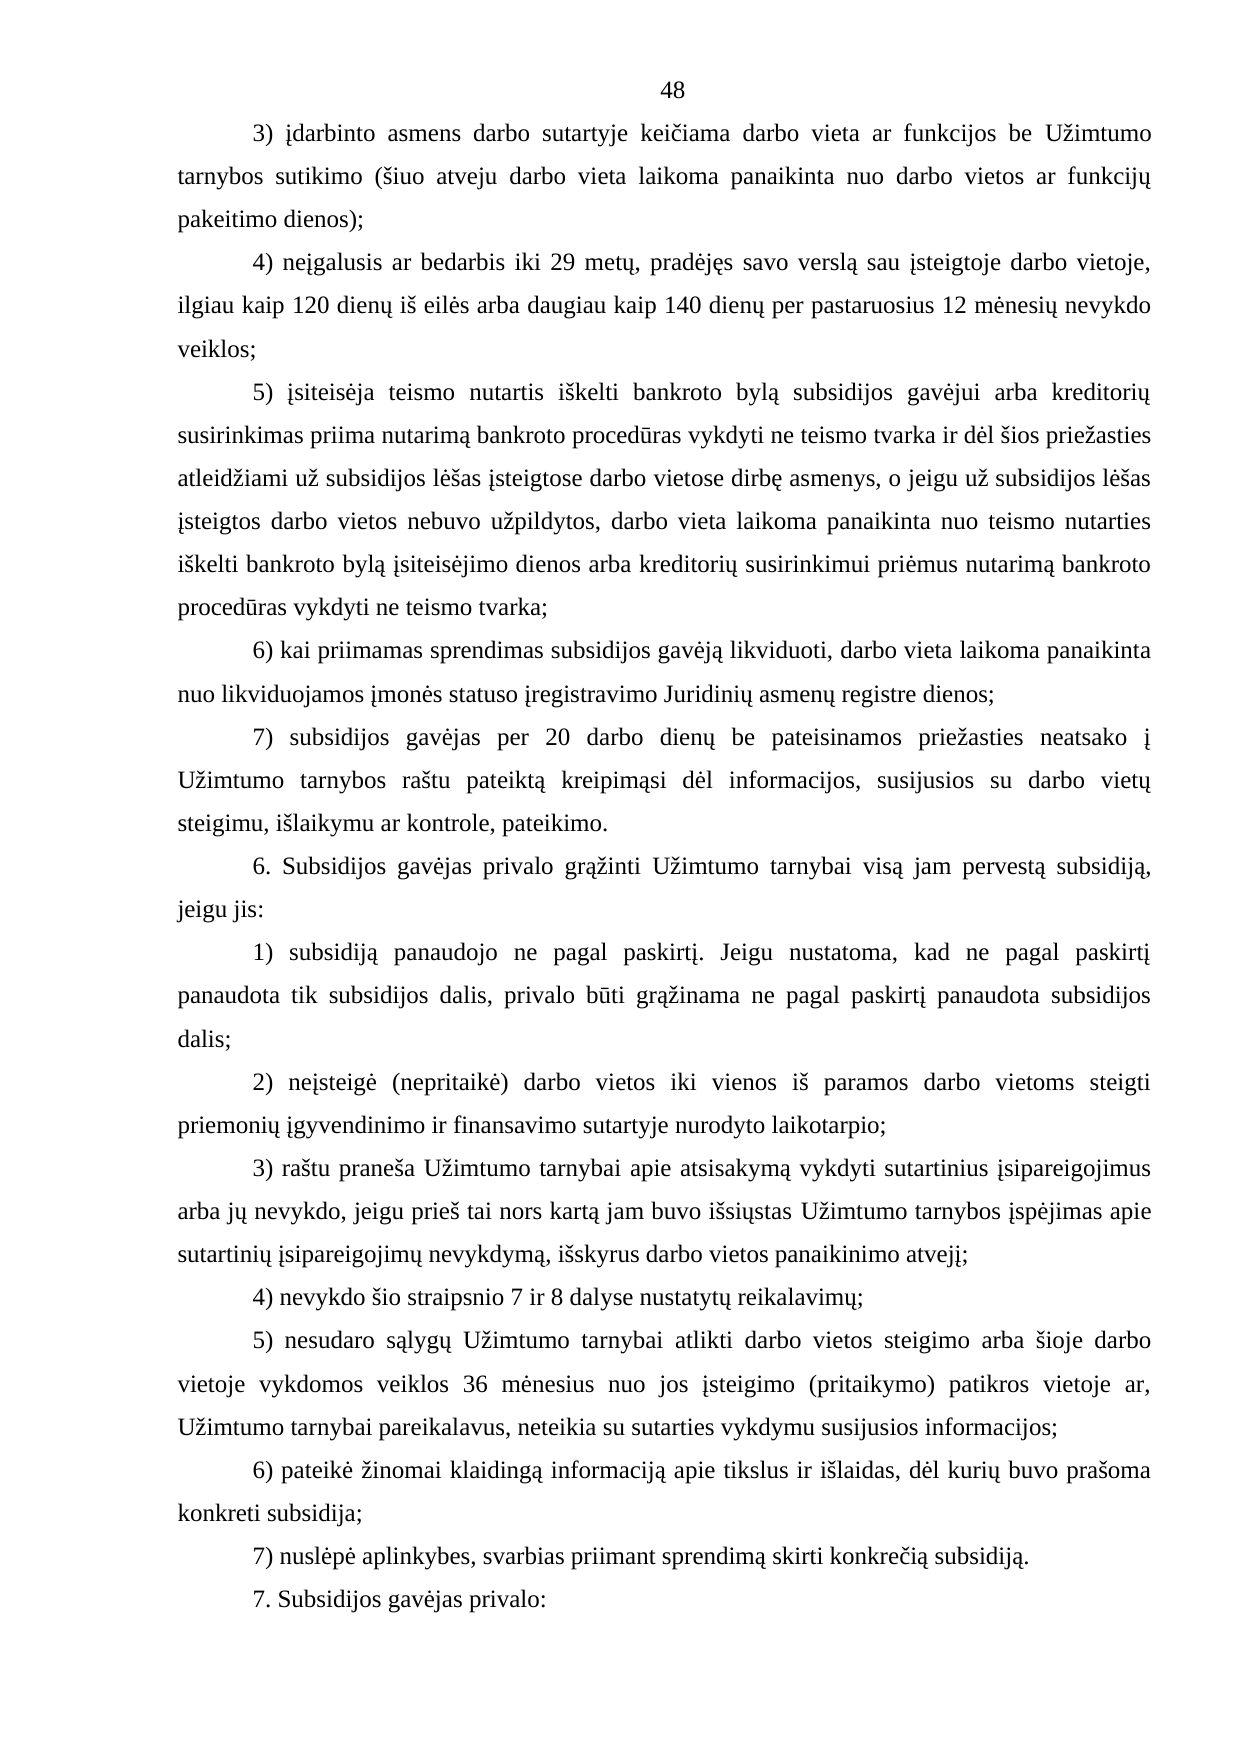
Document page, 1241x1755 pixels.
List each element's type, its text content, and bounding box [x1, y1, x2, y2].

text 4) neįgalusis ar bedarbis iki 29 metų, pradėjęs savo verslą sau įsteigtoje darbo vietoje, ilgiau kaip 120 dienų iš eilės arba daugiau kaip 140 dienų per pastaruosius 12 mėnesių nevykdo veiklos; [177, 247, 1152, 362]
text 3) raštu praneša Užimtumo tarnybai apie atsisakymą vykdyti sutartinius įsipareigojimus arba jų nevykdo, jeigu prieš tai nors kartą jam buvo išsiųstas Užimtumo tarnybos įspėjimas apie sutartinių įsipareigojimų nevykdymą, išskyrus darbo vietos panaikinimo atvejį; [177, 1153, 1152, 1268]
text 6) pateikė žinomai klaidingą informaciją apie tikslus ir išlaidas, dėl kurių buvo prašoma konkreti subsidija; [177, 1455, 1152, 1527]
text 5) įsiteisėja teismo nutartis iškelti bankroto bylą subsidijos gavėjui arba kreditorių susirinkimas priima nutarimą bankroto procedūras vykdyti ne teismo tvarka ir dėl šios priežasties atleidžiami už subsidijos lėšas įsteigtose darbo vietose dirbę asmenys, o jeigu už subsidijos lėšas įsteigtos darbo vietos nebuvo užpildytos, darbo vieta laikoma panaikinta nuo teismo nutarties iškelti bankroto bylą įsiteisėjimo dienos arba kreditorių susirinkimui priėmus nutarimą bankroto procedūras vykdyti ne teismo tvarka; [177, 377, 1152, 621]
text 3) įdarbinto asmens darbo sutartyje keičiama darbo vieta ar funkcijos be Užimtumo tarnybos sutikimo (šiuo atveju darbo vieta laikoma panaikinta nuo darbo vietos ar funkcijų pakeitimo dienos); [177, 118, 1152, 233]
text 1) subsidiją panaudojo ne pagal paskirtį. Jeigu nustatoma, kad ne pagal paskirtį panaudota tik subsidijos dalis, privalo būti grąžinama ne pagal paskirtį panaudota subsidijos dalis; [177, 937, 1152, 1052]
text 2) neįsteigė (nepritaikė) darbo vietos iki vienos iš paramos darbo vietoms steigti priemonių įgyvendinimo ir finansavimo sutartyje nurodyto laikotarpio; [177, 1067, 1152, 1139]
text 7) subsidijos gavėjas per 20 darbo dienų be pateisinamos priežasties neatsako į Užimtumo tarnybos raštu pateiktą kreipimąsi dėl informacijos, susijusios su darbo vietų steigimu, išlaikymu ar kontrole, pateikimo. [177, 722, 1152, 837]
text 5) nesudaro sąlygų Užimtumo tarnybai atlikti darbo vietos steigimo arba šioje darbo vietoje vykdomos veiklos 36 mėnesius nuo jos įsteigimo (pritaikymo) patikros vietoje ar, Užimtumo tarnybai pareikalavus, neteikia su sutarties vykdymu susijusios informacijos; [177, 1326, 1152, 1441]
text 6. Subsidijos gavėjas privalo grąžinti Užimtumo tarnybai visą jam pervestą subsidiją, jeigu jis: [177, 851, 1152, 923]
text 6) kai priimamas sprendimas subsidijos gavėją likviduoti, darbo vieta laikoma panaikinta nuo likviduojamos įmonės statuso įregistravimo Juridinių asmenų registre dienos; [177, 636, 1152, 707]
text 7. Subsidijos gavėjas privalo: [177, 1584, 1152, 1613]
text 4) nevykdo šio straipsnio 7 ir 8 dalyse nustatytų reikalavimų; [177, 1282, 1152, 1311]
text 7) nuslėpė aplinkybes, svarbias priimant sprendimą skirti konkrečią subsidiją. [177, 1541, 1152, 1570]
